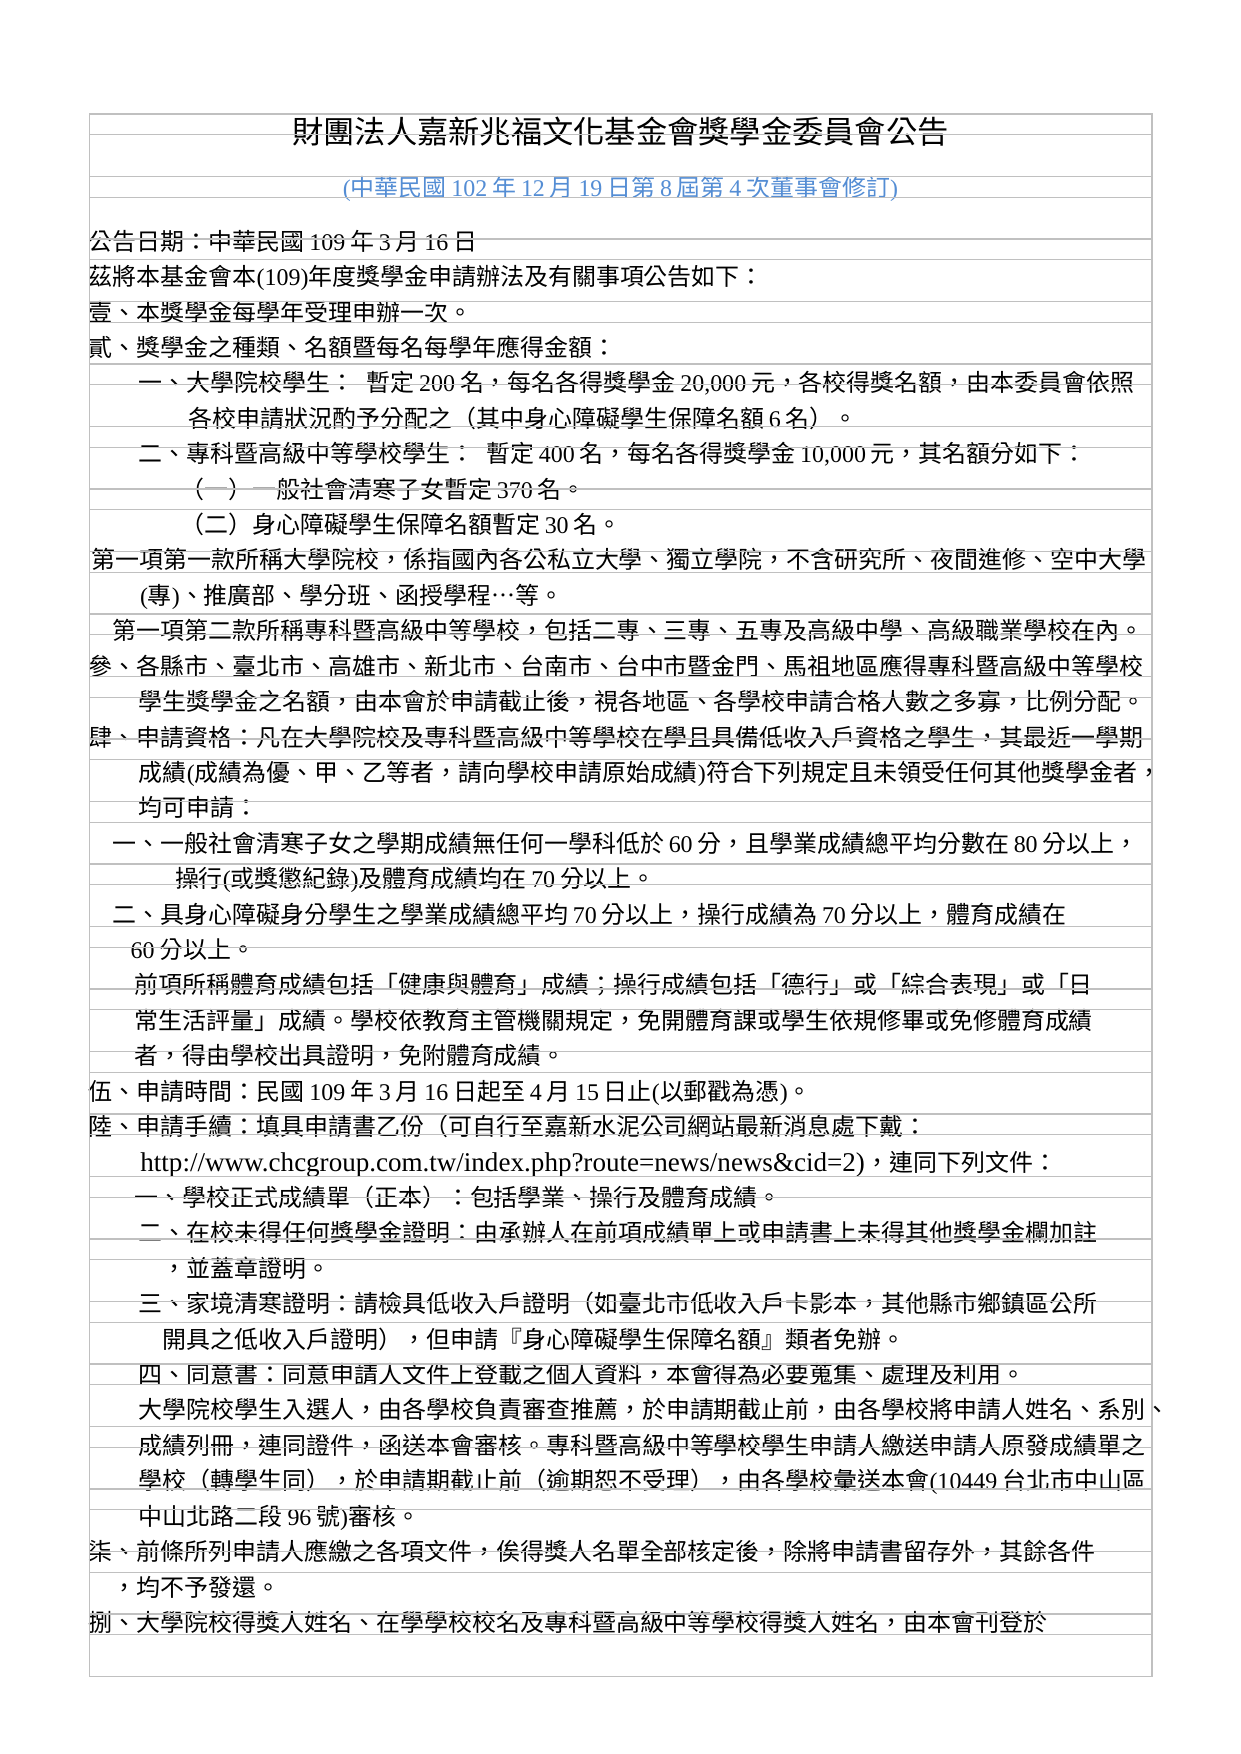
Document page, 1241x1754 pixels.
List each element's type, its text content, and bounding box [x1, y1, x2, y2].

text 常生活評量」成績。學校依教育主管機關規定，免開體育課或學生依規修畢或免修體育成績 [90, 1010, 1151, 1036]
text 壹、本獎學金每學年受理申辦一次。 [237, 302, 292, 322]
text [90, 1001, 1151, 1009]
text 陸、申請手續：填具申請書乙份（可自行至嘉新水泥公司網站最新消息處下戴： [317, 1115, 406, 1134]
text 參、各縣市、臺北市、高雄市、新北市、台南市、台中市暨金門、馬祖地區應得專科暨高級中等學校學生獎學金之名額，由本會於申請截止後，視各地區、各學校申請合格人數之多寡，比例分配。 [90, 647, 1151, 676]
text 壹、本獎學金每學年受理申辦一次。 [345, 302, 363, 322]
text 肆、申請資格：凡在大學院校及專科暨高級中等學校在學且具備低收入戶資格之學生，其最近一學期成績(成績為優、甲、乙等者，請向學校申請原始成績)符合下列規定且未領受任何其他獎學金者，均可申請： [90, 718, 1151, 738]
text 陸、申請手續：填具申請書乙份（可自行至嘉新水泥公司網站最新消息處下戴： [895, 1115, 1151, 1134]
text 60分以上。 [90, 948, 1151, 966]
text 陸、申請手續：填具申請書乙份（可自行至嘉新水泥公司網站最新消息處下戴： [92, 1115, 147, 1134]
text （一）一般社會清寒子女暫定370名。 [180, 470, 1151, 488]
text 壹、本獎學金每學年受理申辦一次。 [221, 302, 249, 322]
text (中華民國102年12月19日第8屆第4次董事會修訂) [807, 177, 847, 197]
text [139, 1490, 1151, 1497]
text [180, 505, 1151, 509]
text 二、專科暨高級中等學校學生： 暫定400名，每名各得獎學金10,000元，其名額分如下： [139, 448, 1151, 470]
text 陸、申請手續：填具申請書乙份（可自行至嘉新水泥公司網站最新消息處下戴： [90, 1135, 1151, 1143]
text 四、同意書：同意申請人文件上登載之個人資料，本會得為必要蒐集、處理及利用。 [139, 1385, 1151, 1391]
text 壹、本獎學金每學年受理申辦一次。 [90, 323, 1151, 328]
text 三、家境清寒證明：請檢具低收入戶證明（如臺北市低收入戶卡影本，其他縣市鄉鎮區公所 [139, 1284, 1151, 1301]
text 肆、申請資格：凡在大學院校及專科暨高級中等學校在學且具備低收入戶資格之學生，其最近一學期成績(成績為優、甲、乙等者，請向學校申請原始成績)符合下列規定且未領受任何其他獎學金者，均可申請： [90, 740, 1151, 759]
text (中華民國102年12月19日第8屆第4次董事會修訂) [499, 177, 554, 197]
text (中華民國102年12月19日第8屆第4次董事會修訂) [90, 198, 1151, 203]
text [90, 1603, 1151, 1613]
text (中華民國102年12月19日第8屆第4次董事會修訂) [90, 170, 1151, 176]
text 成績列冊，連同證件，函送本會審核。專科暨高級中等學校學生申請人繳送申請人原發成績單之 [139, 1427, 1151, 1447]
text 公告日期：中華民國109年3月16日 [90, 222, 1151, 238]
text 四、同意書：同意申請人文件上登載之個人資料，本會得為必要蒐集、處理及利用。 [795, 1365, 844, 1384]
text 陸、申請手續：填具申請書乙份（可自行至嘉新水泥公司網站最新消息處下戴： [406, 1115, 444, 1134]
text 60分以上。 [90, 930, 1151, 947]
text 陸、申請手續：填具申請書乙份（可自行至嘉新水泥公司網站最新消息處下戴： [197, 1115, 260, 1134]
text 四、同意書：同意申請人文件上登載之個人資料，本會得為必要蒐集、處理及利用。 [139, 1355, 1151, 1363]
text 第一項第二款所稱專科暨高級中等學校，包括二專、三專、五專及高級中學、高級職業學校在內。 [90, 635, 1151, 647]
text 陸、申請手續：填具申請書乙份（可自行至嘉新水泥公司網站最新消息處下戴： [605, 1115, 697, 1134]
text 第一項第二款所稱專科暨高級中等學校，包括二專、三專、五專及高級中學、高級職業學校在內。 [90, 615, 1151, 634]
text 一、大學院校學生： 暫定200名，每名各得獎學金20,000元，各校得獎名額，由本委員會依照各校申請狀況酌予分配之（其中身心障礙學生保障名額6名）。 [139, 365, 1151, 384]
text 四、同意書：同意申請人文件上登載之個人資料，本會得為必要蒐集、處理及利用。 [208, 1365, 284, 1384]
text 一、一般社會清寒子女之學期成績無任何一學科低於60分，且學業成績總平均分數在80分以上，操行(或獎懲紀錄)及體育成績均在70分以上。 [90, 865, 1151, 884]
text ，均不予發還。 [90, 1573, 1151, 1603]
text 大學院校學生入選人，由各學校負責審查推薦，於申請期截止前，由各學校將申請人姓名、系別、 [139, 1391, 1151, 1426]
text 中山北路二段96號)審核。 [139, 1510, 1151, 1532]
text 壹、本獎學金每學年受理申辦一次。 [90, 293, 1151, 301]
text 二、在校未得任何獎學金證明：由承辦人在前項成績單上或申請書上未得其他獎學金欄加註 [139, 1240, 1151, 1249]
text 者，得由學校出具證明，免附體育成績。 [90, 1052, 1151, 1072]
text 陸、申請手續：填具申請書乙份（可自行至嘉新水泥公司網站最新消息處下戴： [258, 1115, 315, 1134]
text 財團法人嘉新兆福文化基金會獎學金委員會公告 [90, 135, 1151, 151]
text 四、同意書：同意申請人文件上登載之個人資料，本會得為必要蒐集、處理及利用。 [462, 1365, 505, 1384]
text 陸、申請手續：填具申請書乙份（可自行至嘉新水泥公司網站最新消息處下戴： [442, 1115, 483, 1134]
text [44, 541, 89, 611]
text [90, 541, 1151, 551]
text (中華民國102年12月19日第8屆第4次董事會修訂) [90, 177, 361, 197]
text 陸、申請手續：填具申請書乙份（可自行至嘉新水泥公司網站最新消息處下戴： [149, 1115, 201, 1134]
text 者，得由學校出具證明，免附體育成績。 [90, 1036, 1151, 1051]
text 茲將本基金會本(109)年度獎學金申請辦法及有關事項公告如下： [90, 260, 1151, 293]
text 三、家境清寒證明：請檢具低收入戶證明（如臺北市低收入戶卡影本，其他縣市鄉鎮區公所 [139, 1302, 1151, 1320]
text 學校（轉學生同），於申請期截止前（逾期恕不受理），由各學校彙送本會(10449台北市中山區 [139, 1461, 1151, 1488]
text 四、同意書：同意申請人文件上登載之個人資料，本會得為必要蒐集、處理及利用。 [846, 1365, 892, 1384]
text 捌、大學院校得獎人姓名、在學學校校名及專科暨高級中等學校得獎人姓名，由本會刊登於 [90, 1615, 1151, 1634]
text 財團法人嘉新兆福文化基金會獎學金委員會公告 [90, 115, 1151, 134]
text 參、各縣市、臺北市、高雄市、新北市、台南市、台中市暨金門、馬祖地區應得專科暨高級中等學校學生獎學金之名額，由本會於申請截止後，視各地區、各學校申請合格人數之多寡，比例分配。 [90, 677, 1151, 697]
text [139, 1497, 1151, 1509]
text 第一項第一款所稱大學院校，係指國內各公私立大學、獨立學院，不含研究所、夜間進修、空中大學 [90, 552, 1151, 572]
text [139, 1249, 1151, 1259]
text 壹、本獎學金每學年受理申辦一次。 [396, 302, 1151, 322]
text 伍、申請時間：民國109年3月16日起至4月15日止(以郵戳為憑)。 [90, 1073, 1151, 1107]
text 陸、申請手續：填具申請書乙份（可自行至嘉新水泥公司網站最新消息處下戴： [835, 1115, 895, 1134]
text 前項所稱體育成績包括「健康與體育」成績；操行成績包括「德行」或「綜合表現」或「日 [90, 990, 1151, 1001]
text 柒、前條所列申請人應繳之各項文件，俟得獎人名單全部核定後，除將申請書留存外，其餘各件 [90, 1552, 1151, 1568]
text (中華民國102年12月19日第8屆第4次董事會修訂) [444, 177, 504, 197]
text 壹、本獎學金每學年受理申辦一次。 [287, 302, 343, 322]
text 四、同意書：同意申請人文件上登載之個人資料，本會得為必要蒐集、處理及利用。 [638, 1365, 677, 1384]
text http://www.chcgroup.com.tw/index.php?route=news/news&cid=2)，連同下列文件： [90, 1143, 1151, 1176]
text (中華民國102年12月19日第8屆第4次董事會修訂) [627, 177, 679, 197]
text 四、同意書：同意申請人文件上登載之個人資料，本會得為必要蒐集、處理及利用。 [679, 1365, 757, 1384]
text 四、同意書：同意申請人文件上登載之個人資料，本會得為必要蒐集、處理及利用。 [998, 1365, 1151, 1384]
text 陸、申請手續：填具申請書乙份（可自行至嘉新水泥公司網站最新消息處下戴： [799, 1115, 842, 1134]
text [90, 1568, 1151, 1572]
text 開具之低收入戶證明），但申請『身心障礙學生保障名額』類者免辦。 [139, 1323, 1151, 1355]
text 壹、本獎學金每學年受理申辦一次。 [149, 302, 219, 322]
text 公告日期：中華民國109年3月16日 [90, 240, 1151, 257]
text 一、大學院校學生： 暫定200名，每名各得獎學金20,000元，各校得獎名額，由本委員會依照各校申請狀況酌予分配之（其中身心障礙學生保障名額6名）。 [139, 427, 1151, 434]
text ，並蓋章證明。 [139, 1260, 1151, 1284]
text 陸、申請手續：填具申請書乙份（可自行至嘉新水泥公司網站最新消息處下戴： [728, 1115, 765, 1134]
text (專)、推廣部、學分班、函授學程…等。 [90, 573, 1151, 611]
text (中華民國102年12月19日第8屆第4次董事會修訂) [363, 177, 401, 197]
text 二、具身心障礙身分學生之學業成績總平均70分以上，操行成績為70分以上，體育成績在 [90, 895, 1151, 926]
text 柒、前條所列申請人應繳之各項文件，俟得獎人名單全部核定後，除將申請書留存外，其餘各件 [90, 1532, 1151, 1551]
text 四、同意書：同意申請人文件上登載之個人資料，本會得為必要蒐集、處理及利用。 [343, 1365, 389, 1384]
text (中華民國102年12月19日第8屆第4次董事會修訂) [679, 177, 786, 197]
text （二）身心障礙學生保障名額暫定30名。 [180, 510, 1151, 541]
text (中華民國102年12月19日第8屆第4次董事會修訂) [568, 177, 611, 197]
text (中華民國102年12月19日第8屆第4次董事會修訂) [847, 177, 1151, 197]
text 陸、申請手續：填具申請書乙份（可自行至嘉新水泥公司網站最新消息處下戴： [90, 1107, 1151, 1113]
text 貳、獎學金之種類、名額暨每名每學年應得金額： [90, 328, 1151, 363]
text 一、一般社會清寒子女之學期成績無任何一學科低於60分，且學業成績總平均分數在80分以上，操行(或獎懲紀錄)及體育成績均在70分以上。 [90, 824, 1151, 863]
text 一、學校正式成績單（正本）：包括學業、操行及體育成績。 [90, 1178, 1151, 1197]
text 肆、申請資格：凡在大學院校及專科暨高級中等學校在學且具備低收入戶資格之學生，其最近一學期成績(成績為優、甲、乙等者，請向學校申請原始成績)符合下列規定且未領受任何其他獎學金者，均可申請： [90, 802, 1151, 822]
text 二、在校未得任何獎學金證明：由承辦人在前項成績單上或申請書上未得其他獎學金欄加註 [139, 1213, 1151, 1238]
text 壹、本獎學金每學年受理申辦一次。 [90, 302, 147, 322]
text 陸、申請手續：填具申請書乙份（可自行至嘉新水泥公司網站最新消息處下戴： [484, 1115, 574, 1134]
text 一、大學院校學生： 暫定200名，每名各得獎學金20,000元，各校得獎名額，由本委員會依照各校申請狀況酌予分配之（其中身心障礙學生保障名額6名）。 [139, 385, 1151, 426]
text 一、學校正式成績單（正本）：包括學業、操行及體育成績。 [90, 1198, 1151, 1213]
text 肆、申請資格：凡在大學院校及專科暨高級中等學校在學且具備低收入戶資格之學生，其最近一學期成績(成績為優、甲、乙等者，請向學校申請原始成績)符合下列規定且未領受任何其他獎學金者，均可申請： [90, 760, 1151, 801]
text （一）一般社會清寒子女暫定370名。 [180, 490, 1151, 505]
text 成績列冊，連同證件，函送本會審核。專科暨高級中等學校學生申請人繳送申請人原發成績單之 [139, 1448, 1151, 1461]
text 一、一般社會清寒子女之學期成績無任何一學科低於60分，且學業成績總平均分數在80分以上，操行(或獎懲紀錄)及體育成績均在70分以上。 [90, 885, 1151, 895]
text 參、各縣市、臺北市、高雄市、新北市、台南市、台中市暨金門、馬祖地區應得專科暨高級中等學校學生獎學金之名額，由本會於申請截止後，視各地區、各學校申請合格人數之多寡，比例分配。 [90, 698, 1151, 718]
text [139, 434, 1151, 447]
text 前項所稱體育成績包括「健康與體育」成績；操行成績包括「德行」或「綜合表現」或「日 [90, 966, 1151, 988]
